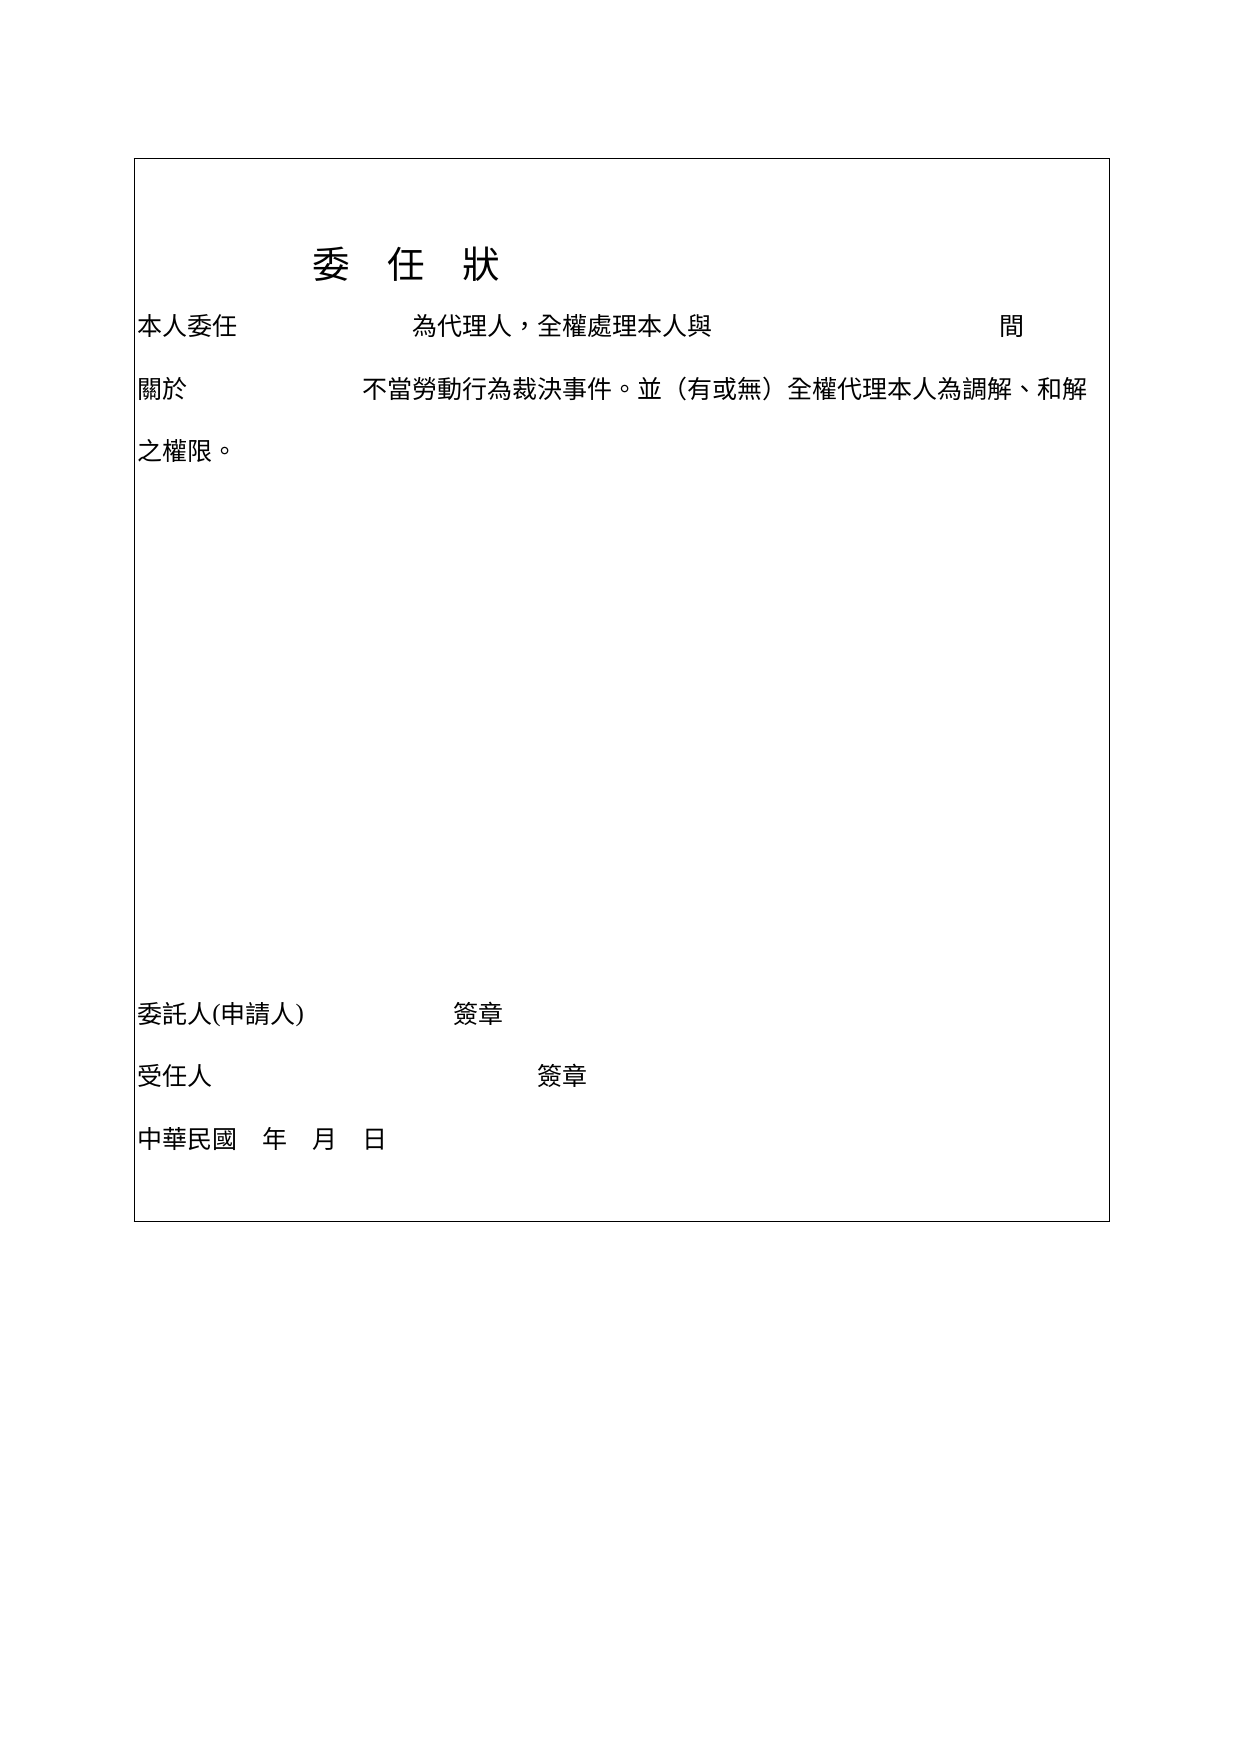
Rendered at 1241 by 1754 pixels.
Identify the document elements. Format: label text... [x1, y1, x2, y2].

table_cell 委 任 狀 本人委任 為代理人，全權處理本人與 間 關於 不當勞動行為裁決事件。並（有或無）全權代理本人為調解、和解之權限。 委託人(申請人) 簽章 受任人 簽章 中華民國 年 月 日 [135, 159, 1109, 1221]
